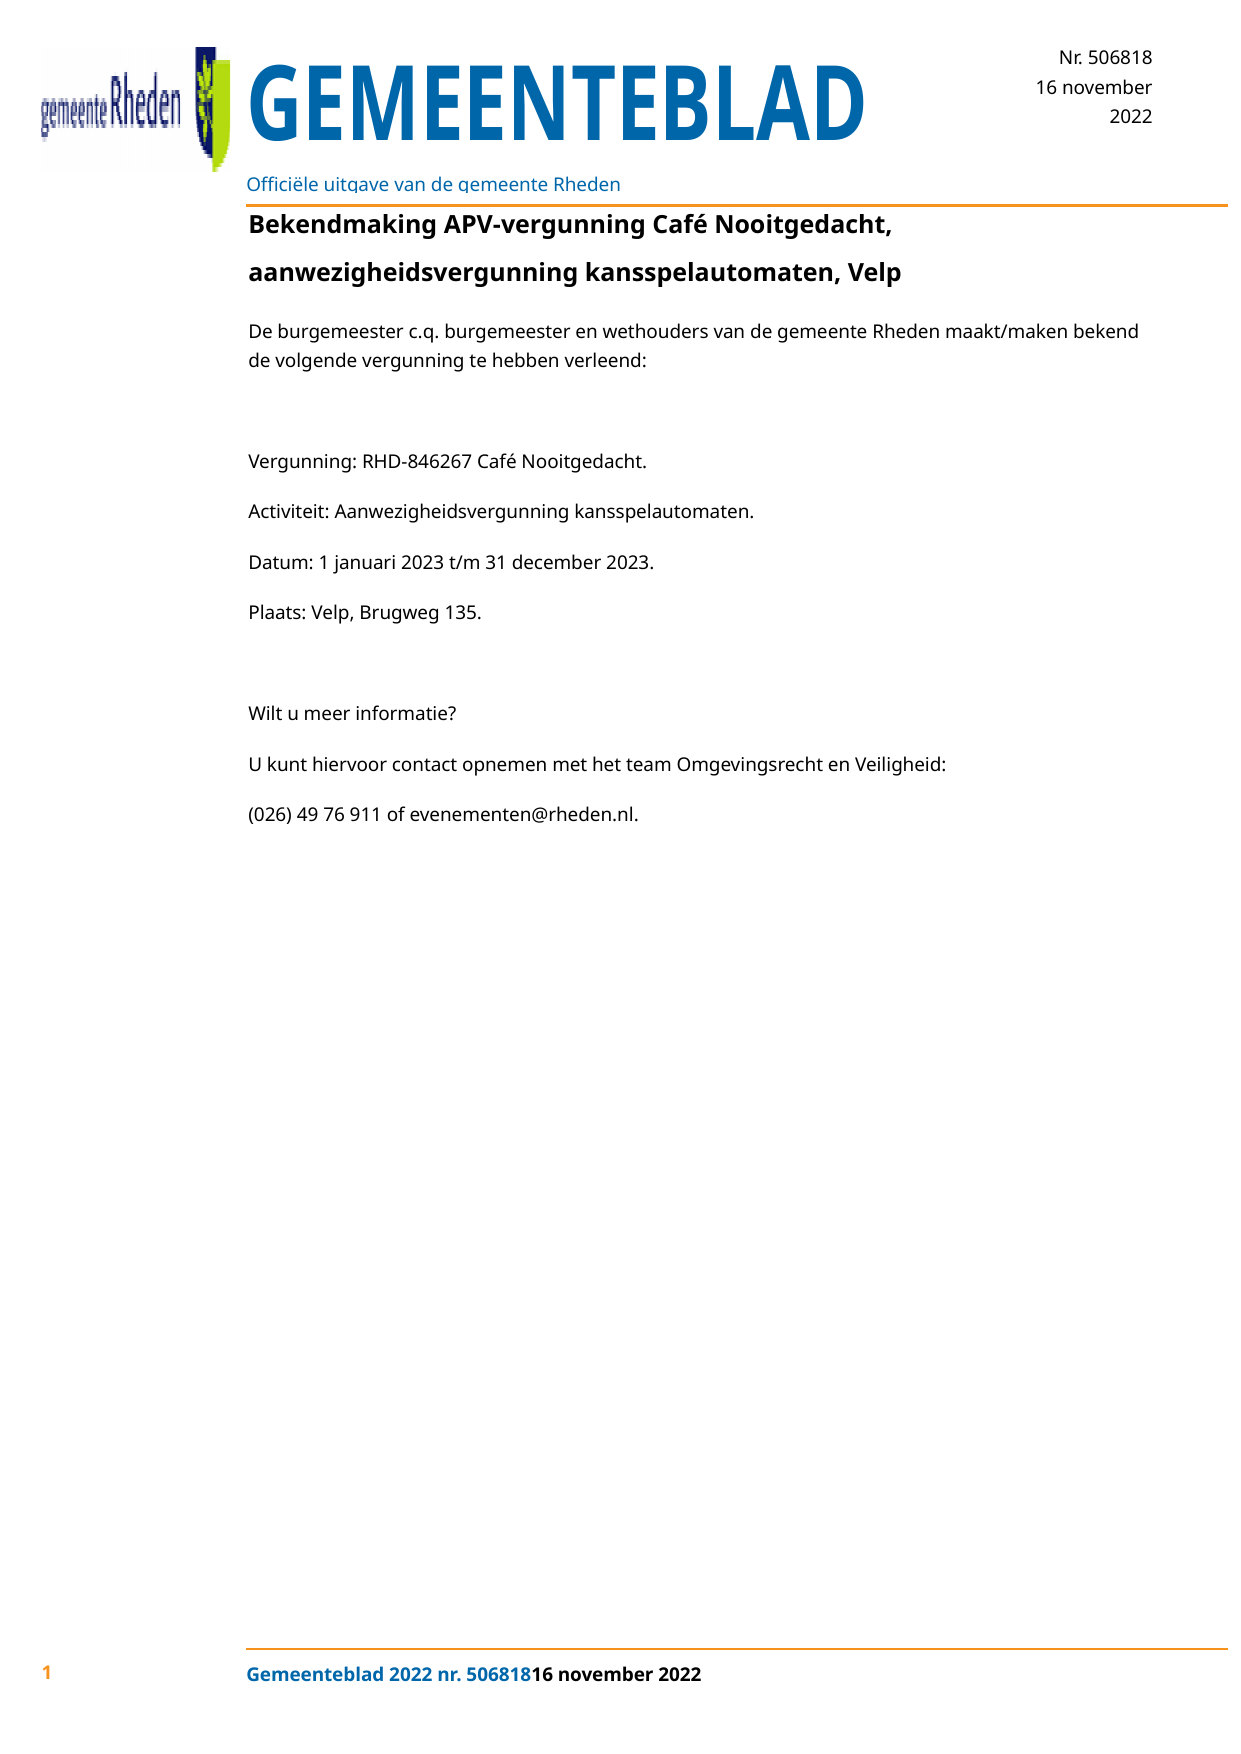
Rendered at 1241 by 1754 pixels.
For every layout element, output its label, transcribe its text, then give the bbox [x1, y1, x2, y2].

text Plaats: Velp, Brugweg 135. [248, 599, 1152, 625]
text U kunt hiervoor contact opnemen met het team Omgevingsrecht en Veiligheid: [248, 751, 1152, 777]
text Bekendmaking APV-vergunning Café Nooitgedacht, aanwezigheidsvergunning kansspelautomaten, Velp [248, 207, 1152, 288]
text De burgemeester c.q. burgemeester en wethouders van de gemeente Rheden maakt/maken bekend de volgende vergunning te hebben verleend: [248, 318, 1152, 373]
text (026) 49 76 911 of evenementen@rheden.nl. [248, 801, 1152, 827]
text Activiteit: Aanwezigheidsvergunning kansspelautomaten. [248, 499, 1152, 524]
text Wilt u meer informatie? [248, 700, 1152, 726]
text Vergunning: RHD-846267 Café Nooitgedacht. [248, 448, 1152, 474]
picture [41, 47, 231, 172]
text Datum: 1 januari 2023 t/m 31 december 2023. [248, 549, 1152, 575]
